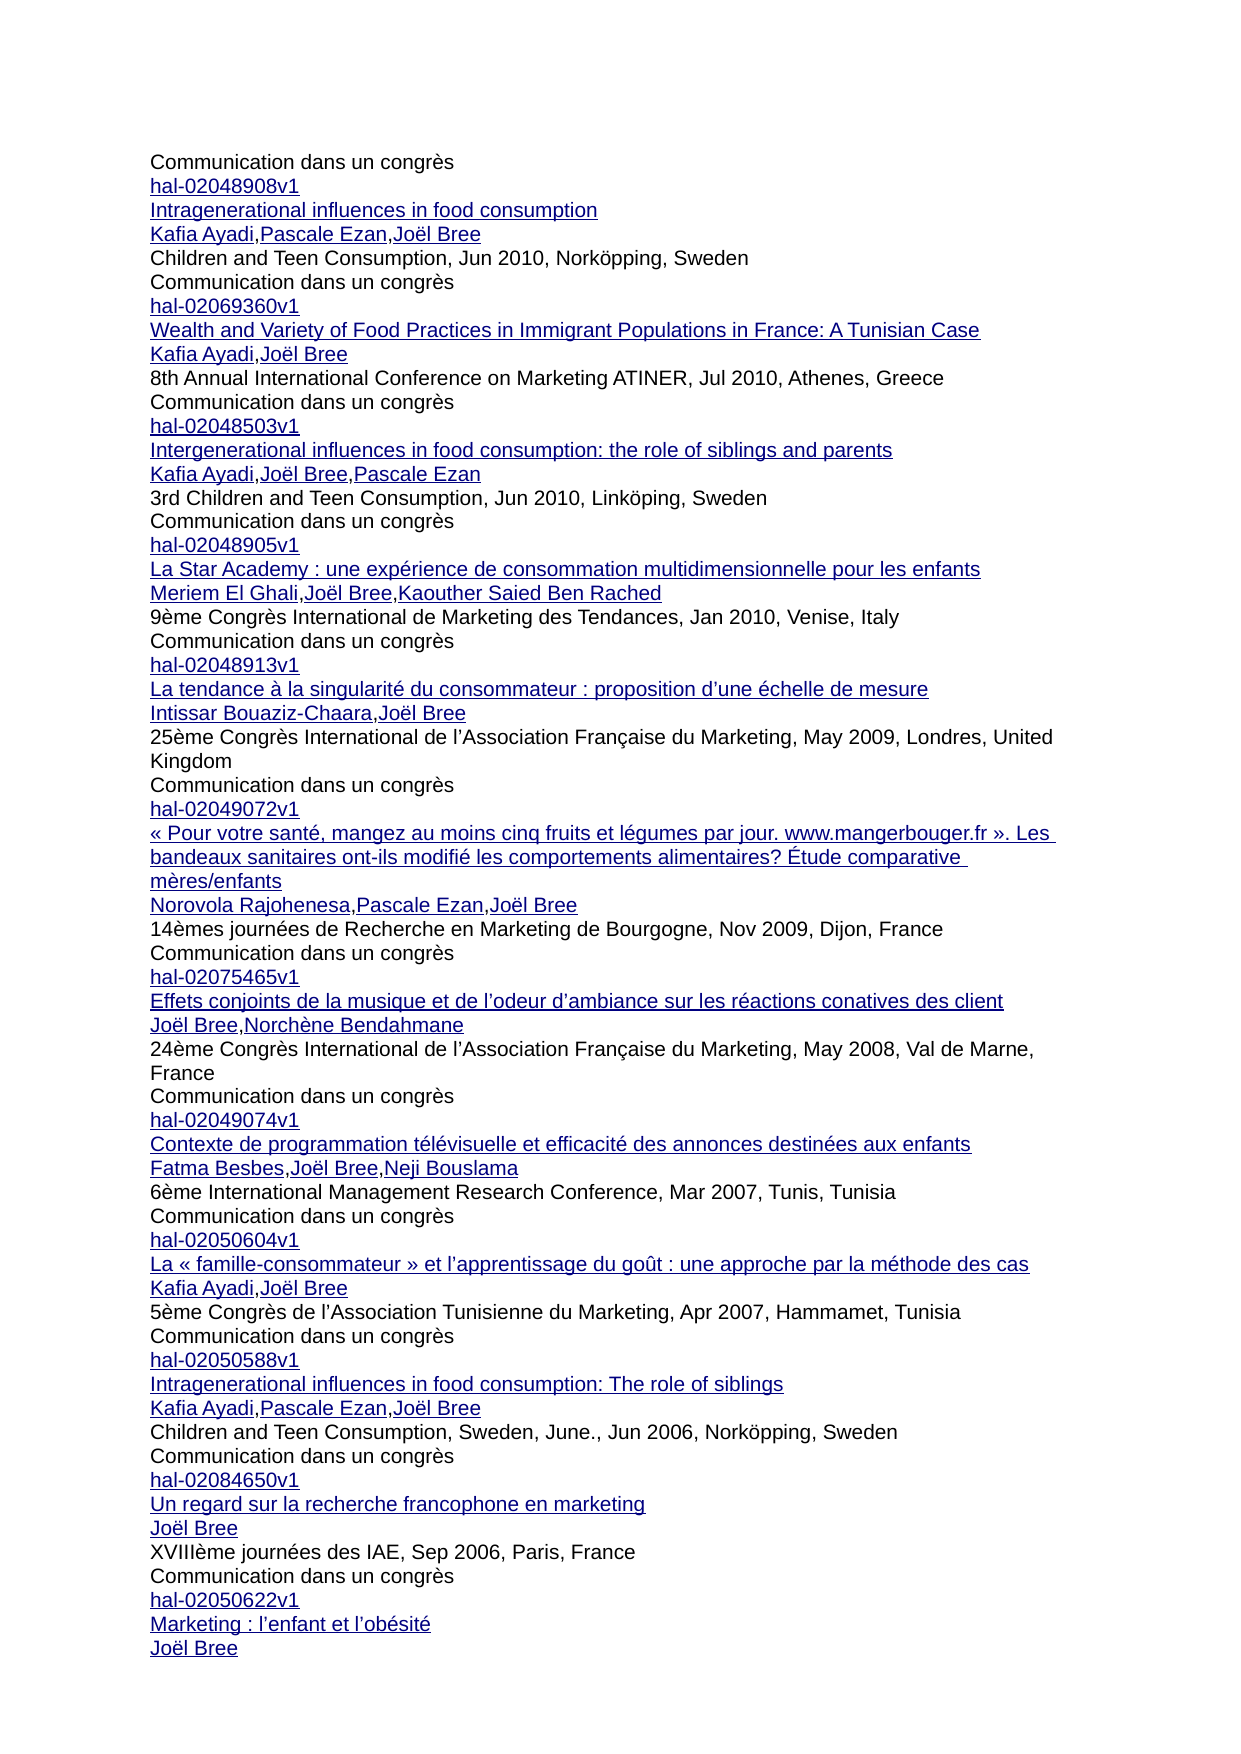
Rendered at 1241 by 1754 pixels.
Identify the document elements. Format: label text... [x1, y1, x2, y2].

table_cell La Star Academy : une expérience de consommation multidimensionnelle pour les enfants Meriem El Ghali,Joël Bree,Kaouther Saied Ben Rached 9ème Congrès International de Marketing des Tendances, Jan 2010, Venise, Italy Communication dans un congrès hal-02048913v1 [150, 557, 1090, 677]
table_cell La tendance à la singularité du consommateur : proposition d’une échelle de mesure Intissar Bouaziz-Chaara,Joël Bree 25ème Congrès International de l’Association Française du Marketing, May 2009, Londres, United Kingdom Communication dans un congrès hal-02049072v1 [150, 677, 1090, 821]
table_cell Intergenerational influences in food consumption: the role of siblings and parents Kafia Ayadi,Joël Bree,Pascale Ezan 3rd Children and Teen Consumption, Jun 2010, Linköping, Sweden Communication dans un congrès hal-02048905v1 [150, 438, 1090, 557]
table_cell Un regard sur la recherche francophone en marketing Joël Bree XVIIIème journées des IAE, Sep 2006, Paris, France Communication dans un congrès hal-02050622v1 [150, 1492, 1090, 1611]
table_cell Effets conjoints de la musique et de l’odeur d’ambiance sur les réactions conatives des client Joël Bree,Norchène Bendahmane 24ème Congrès International de l’Association Française du Marketing, May 2008, Val de Marne, France Communication dans un congrès hal-02049074v1 [150, 989, 1090, 1132]
table_cell Intragenerational influences in food consumption: The role of siblings Kafia Ayadi,Pascale Ezan,Joël Bree Children and Teen Consumption, Sweden, June., Jun 2006, Norköpping, Sweden Communication dans un congrès hal-02084650v1 [150, 1372, 1090, 1492]
table_cell Communication dans un congrès hal-02048908v1 [150, 150, 1090, 198]
table_cell La « famille-consommateur » et l’apprentissage du goût : une approche par la méthode des cas Kafia Ayadi,Joël Bree 5ème Congrès de l’Association Tunisienne du Marketing, Apr 2007, Hammamet, Tunisia Communication dans un congrès hal-02050588v1 [150, 1252, 1090, 1372]
table_cell « Pour votre santé, mangez au moins cinq fruits et légumes par jour. www.mangerbouger.fr ». Les bandeaux sanitaires ont-ils modifié les comportements alimentaires? Étude comparative mères/enfants Norovola Rajohenesa,Pascale Ezan,Joël Bree 14èmes journées de Recherche en Marketing de Bourgogne, Nov 2009, Dijon, France Communication dans un congrès hal-02075465v1 [150, 821, 1090, 988]
table_cell Marketing : l’enfant et l’obésité Joël Bree [150, 1611, 1090, 1659]
table_cell Intragenerational influences in food consumption Kafia Ayadi,Pascale Ezan,Joël Bree Children and Teen Consumption, Jun 2010, Norköpping, Sweden Communication dans un congrès hal-02069360v1 [150, 198, 1090, 318]
table_cell Wealth and Variety of Food Practices in Immigrant Populations in France: A Tunisian Case Kafia Ayadi,Joël Bree 8th Annual International Conference on Marketing ATINER, Jul 2010, Athenes, Greece Communication dans un congrès hal-02048503v1 [150, 318, 1090, 437]
table_cell Contexte de programmation télévisuelle et efficacité des annonces destinées aux enfants Fatma Besbes,Joël Bree,Neji Bouslama 6ème International Management Research Conference, Mar 2007, Tunis, Tunisia Communication dans un congrès hal-02050604v1 [150, 1132, 1090, 1252]
